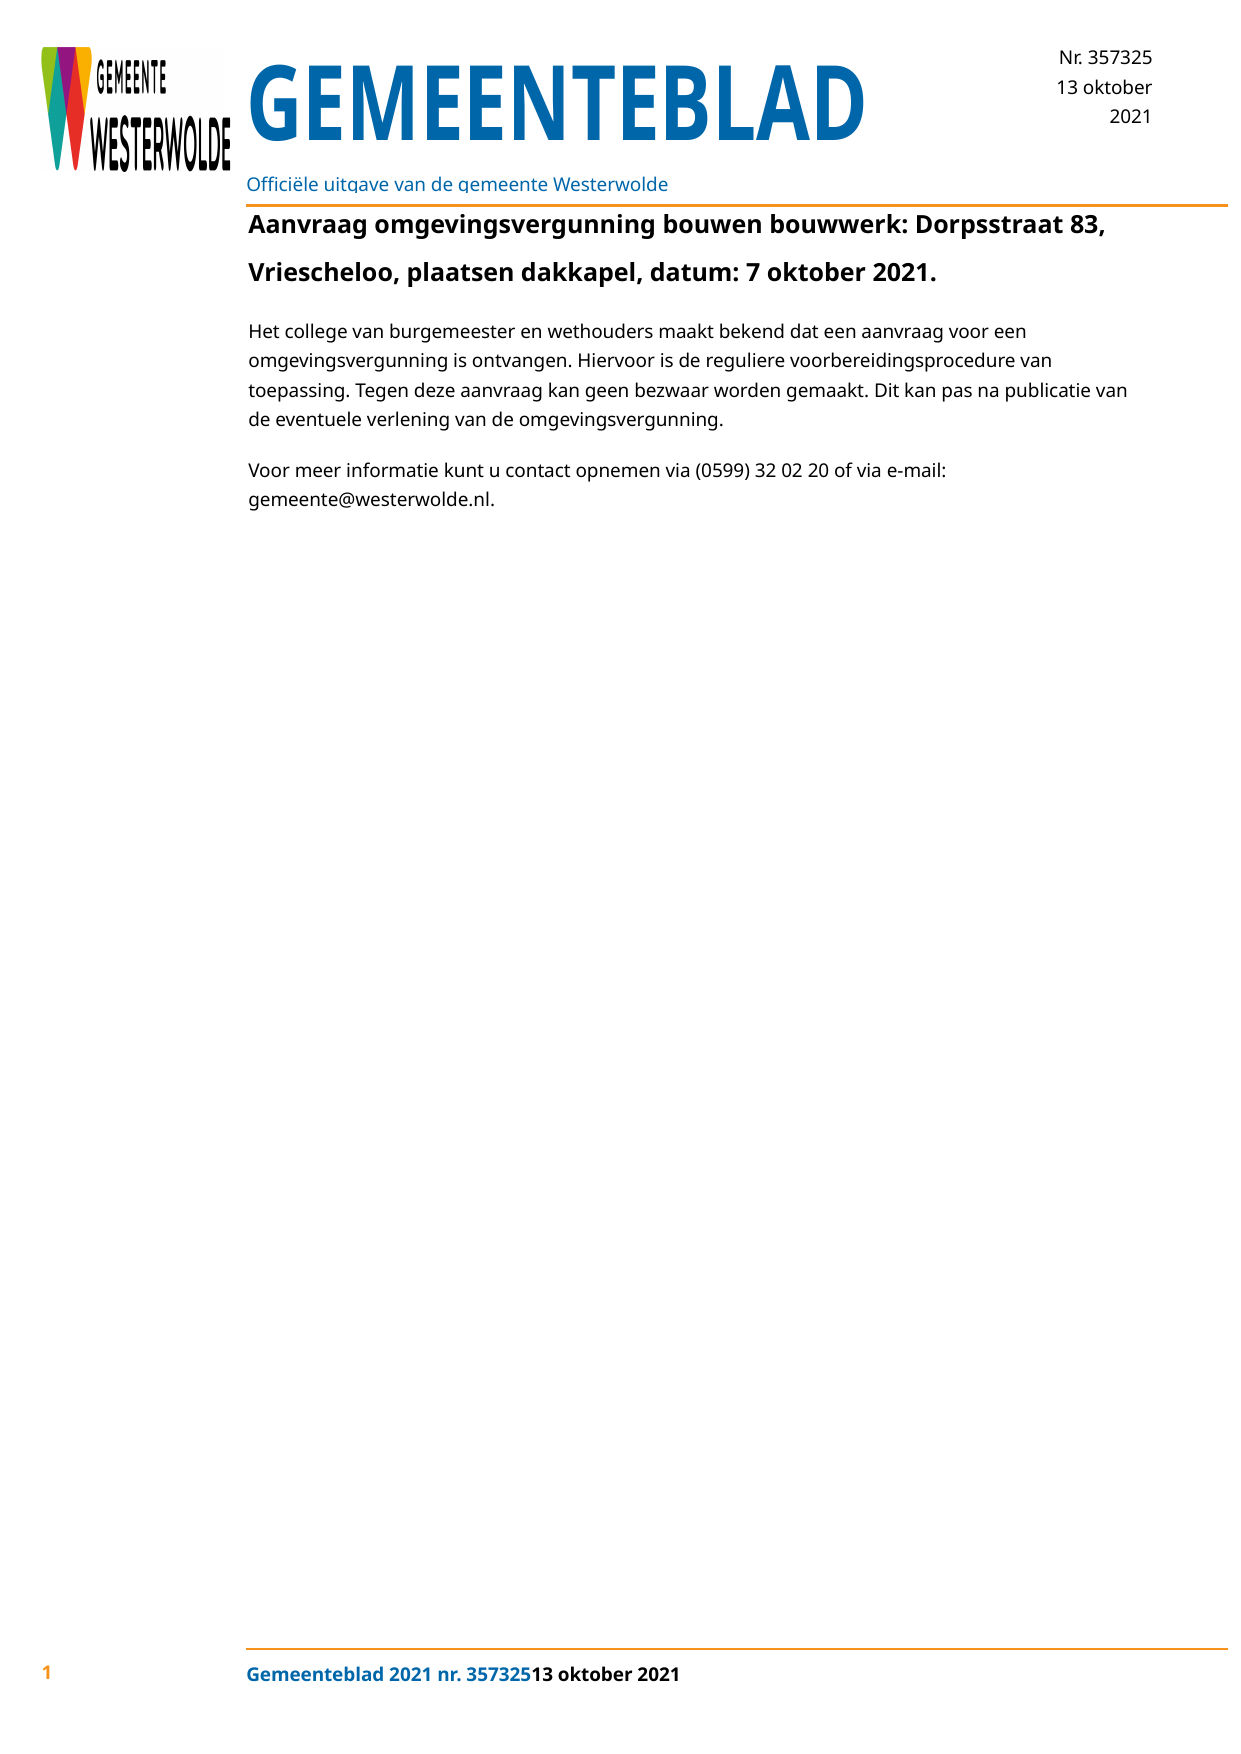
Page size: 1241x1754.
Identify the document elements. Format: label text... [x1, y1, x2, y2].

text Voor meer informatie kunt u contact opnemen via (0599) 32 02 20 of via e-mail: gemeente@westerwolde.nl. [248, 457, 1152, 512]
text Aanvraag omgevingsvergunning bouwen bouwwerk: Dorpsstraat 83, Vriescheloo, plaatsen dakkapel, datum: 7 oktober 2021. [248, 207, 1152, 288]
picture [41, 47, 231, 172]
text Het college van burgemeester en wethouders maakt bekend dat een aanvraag voor een omgevingsvergunning is ontvangen. Hiervoor is de reguliere voorbereidingsprocedure van toepassing. Tegen deze aanvraag kan geen bezwaar worden gemaakt. Dit kan pas na publicatie van de eventuele verlening van de omgevingsvergunning. [248, 318, 1152, 432]
